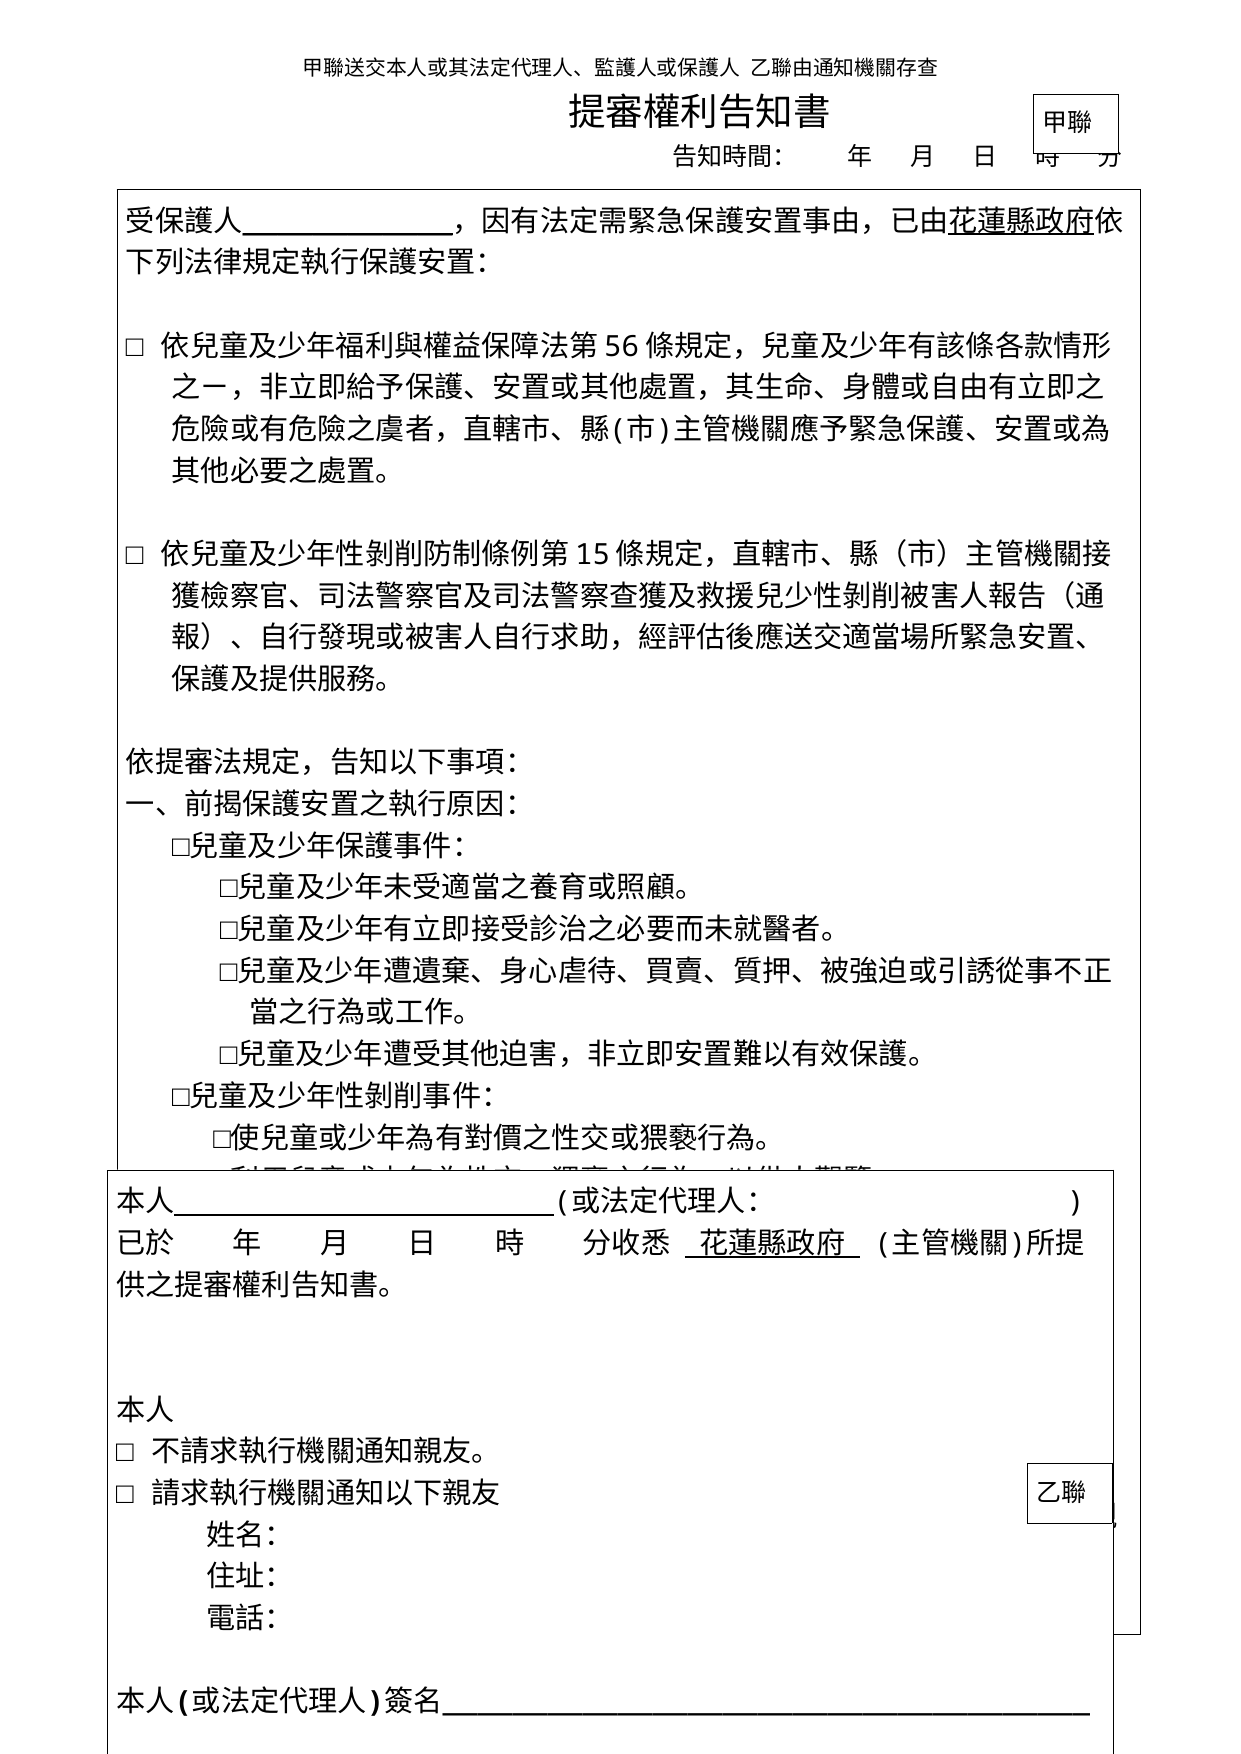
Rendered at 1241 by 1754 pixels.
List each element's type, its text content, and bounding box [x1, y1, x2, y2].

text 本人(或法定代理人)簽名___________________________________________ [116, 1678, 1104, 1745]
text □兒童及少年保護事件： [171, 823, 1132, 864]
text 三、保護安置執行地點：花蓮縣政府指定之保護安置處所。 [1114, 1409, 1132, 1451]
text 提審權利告知書送達證明 [1028, 1464, 1112, 1523]
text 姓名： [206, 1512, 1104, 1553]
text □使兒童或少年為有對價之性交或猥褻行為。 [126, 1114, 1132, 1157]
text □利用兒童或少年為性交、猥褻之行為，以供人觀覽。 [126, 1157, 1132, 1199]
text 本人 (或法定代理人： ) [116, 1178, 1104, 1220]
text 已於 年 月 日 時 分收悉 花蓮縣政府 (主管機關)所提供之提審權利告知書。 [116, 1220, 1104, 1303]
text 工作。 [1114, 1326, 1132, 1368]
text 提審權利告知書 [1034, 95, 1118, 153]
text 乙聯 [1036, 1472, 1103, 1508]
text □兒童及少年未受適當之養育或照顧。 [219, 864, 1132, 906]
text 二、保護安置開始執行時間：民國___年___月___日___時___分。 [1114, 1368, 1132, 1409]
text □兒童及少年有立即接受診治之必要而未就醫者。 [219, 906, 1132, 948]
text 、光碟、電子訊號或其他物品。 [1114, 1241, 1132, 1284]
text 四、您或您的親友權利依照提審法的規定，向地方法院聲請提審。 [1114, 1451, 1132, 1493]
text 一、前揭保護安置之執行原因： [126, 781, 1132, 823]
text 受保護人____________，因有法定需緊急保護安置事由，已由花蓮縣政府依下列法律規定執行保護安置： [126, 198, 1132, 281]
text □兒童及少年遭遺棄、身心虐待、買賣、質押、被強迫或引誘從事不正當之行為或工作。 [219, 948, 1132, 1031]
text 依提審法規定，告知以下事項： [126, 739, 1132, 781]
text □ 依兒童及少年福利與權益保障法第56條規定，兒童及少年有該條各款情形之ㄧ，非立即給予保護、安置或其他處置，其生命、身體或自由有立即之危險或有危險之虞者，直轄市、縣(市)主管機關應予緊急保護、安置或為其他必要之處置。 [126, 323, 1132, 489]
text 五、您可提供您親友之姓名、地址或電話，執行機關將盡合理努力通知您的親友。 [1114, 1493, 1132, 1576]
text □兒童及少年遭受其他迫害，非立即安置難以有效保護。 [219, 1031, 1132, 1073]
text 告知時間： 年 月 日 時 分 [118, 136, 1122, 172]
text □兒童及少年性剝削事件： [171, 1073, 1132, 1114]
text □ 不請求執行機關通知親友。 [116, 1428, 1104, 1470]
text 本人 [116, 1387, 1104, 1428]
text 電話： [206, 1595, 1104, 1637]
text 甲聯 [1042, 103, 1109, 139]
text □拍攝、製造兒童或少年為性交或猥褻行為之圖畫、照片、影片、影帶 [1114, 1199, 1132, 1241]
text 住址： [206, 1553, 1104, 1595]
text □利用兒童或少年從事坐檯陪酒或涉及色情之伴遊、伴唱、伴舞等侍應 [1114, 1284, 1132, 1326]
text □ 依兒童及少年性剝削防制條例第15條規定，直轄市、縣（市）主管機關接獲檢察官、司法警察官及司法警察查獲及救援兒少性剝削被害人報告（通報）、自行發現或被害人自行求助，經評估後應送交適當場所緊急安置、保護及提供服務。 [126, 531, 1132, 698]
text 提審權利告知書 [118, 82, 1122, 136]
text □ 請求執行機關通知以下親友 [116, 1470, 1027, 1512]
